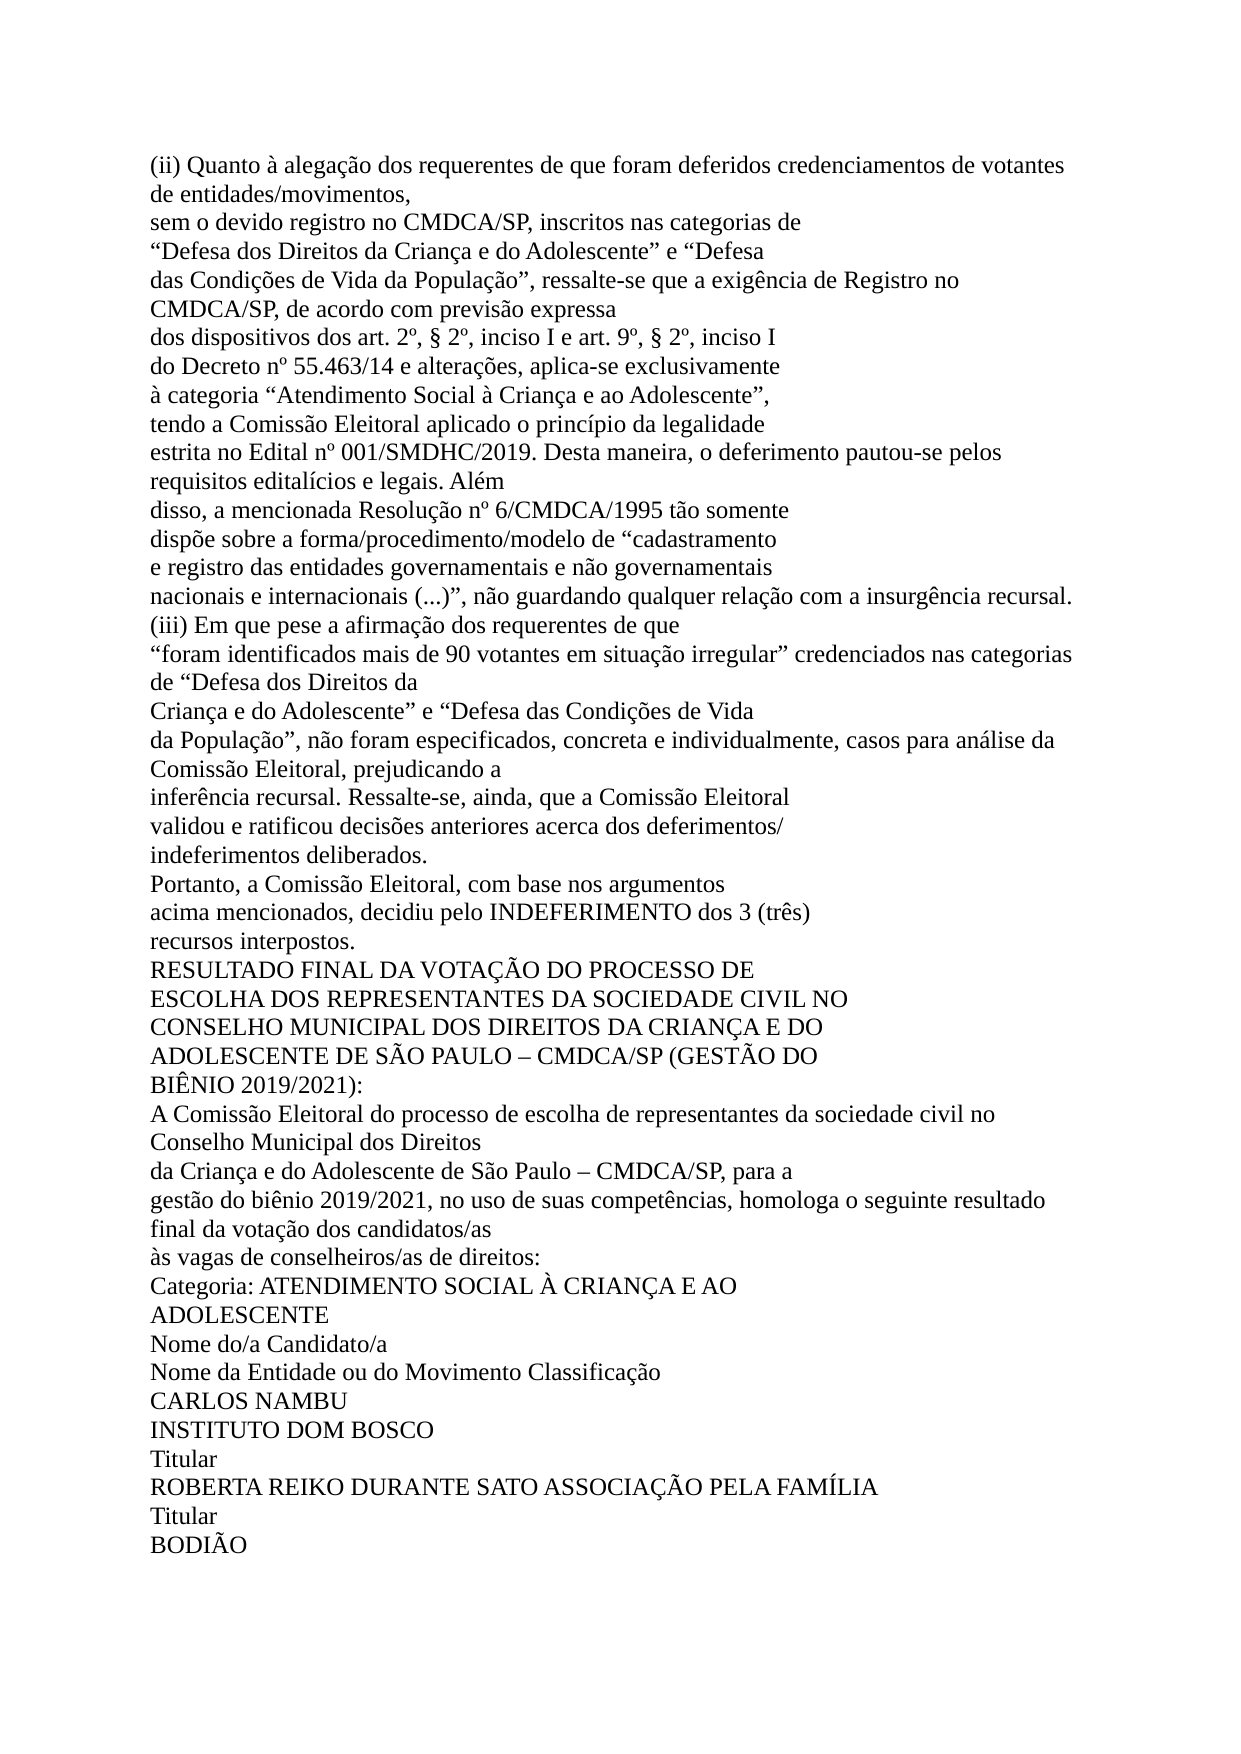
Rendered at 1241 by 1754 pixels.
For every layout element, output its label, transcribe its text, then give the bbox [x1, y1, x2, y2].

text ESCOLHA DOS REPRESENTANTES DA SOCIEDADE CIVIL NO [150, 984, 1090, 1012]
text e registro das entidades governamentais e não governamentais [150, 552, 1090, 581]
text A Comissão Eleitoral do processo de escolha de representantes da sociedade civil no Conselho Municipal dos Direitos [150, 1099, 1090, 1156]
text Titular [150, 1501, 1090, 1530]
text ROBERTA REIKO DURANTE SATO ASSOCIAÇÃO PELA FAMÍLIA [150, 1472, 1090, 1501]
text Criança e do Adolescente” e “Defesa das Condições de Vida [150, 696, 1090, 725]
text da Criança e do Adolescente de São Paulo – CMDCA/SP, para a [150, 1156, 1090, 1185]
text nacionais e internacionais (...)”, não guardando qualquer relação com a insurgência recursal. [150, 581, 1090, 610]
text (ii) Quanto à alegação dos requerentes de que foram deferidos credenciamentos de votantes de entidades/movimentos, [150, 150, 1090, 207]
text BIÊNIO 2019/2021): [150, 1070, 1090, 1099]
text Titular [150, 1444, 1090, 1472]
text do Decreto nº 55.463/14 e alterações, aplica-se exclusivamente [150, 351, 1090, 380]
text estrita no Edital nº 001/SMDHC/2019. Desta maneira, o deferimento pautou-se pelos requisitos editalícios e legais. Além [150, 437, 1090, 495]
text indeferimentos deliberados. [150, 840, 1090, 869]
text inferência recursal. Ressalte-se, ainda, que a Comissão Eleitoral [150, 782, 1090, 811]
text “Defesa dos Direitos da Criança e do Adolescente” e “Defesa [150, 236, 1090, 265]
text da População”, não foram especificados, concreta e individualmente, casos para análise da Comissão Eleitoral, prejudicando a [150, 725, 1090, 782]
text Nome da Entidade ou do Movimento Classificação [150, 1357, 1090, 1386]
text ADOLESCENTE DE SÃO PAULO – CMDCA/SP (GESTÃO DO [150, 1041, 1090, 1070]
text gestão do biênio 2019/2021, no uso de suas competências, homologa o seguinte resultado final da votação dos candidatos/as [150, 1185, 1090, 1242]
text acima mencionados, decidiu pelo INDEFERIMENTO dos 3 (três) [150, 897, 1090, 926]
text dispõe sobre a forma/procedimento/modelo de “cadastramento [150, 524, 1090, 552]
text (iii) Em que pese a afirmação dos requerentes de que [150, 610, 1090, 639]
text às vagas de conselheiros/as de direitos: [150, 1242, 1090, 1271]
text Portanto, a Comissão Eleitoral, com base nos argumentos [150, 869, 1090, 897]
text das Condições de Vida da População”, ressalte-se que a exigência de Registro no CMDCA/SP, de acordo com previsão expressa [150, 265, 1090, 322]
text CONSELHO MUNICIPAL DOS DIREITOS DA CRIANÇA E DO [150, 1012, 1090, 1041]
text BODIÃO [150, 1530, 1090, 1559]
text validou e ratificou decisões anteriores acerca dos deferimentos/ [150, 811, 1090, 840]
text ADOLESCENTE [150, 1300, 1090, 1329]
text INSTITUTO DOM BOSCO [150, 1415, 1090, 1444]
text disso, a mencionada Resolução nº 6/CMDCA/1995 tão somente [150, 495, 1090, 524]
text Nome do/a Candidato/a [150, 1329, 1090, 1357]
text à categoria “Atendimento Social à Criança e ao Adolescente”, [150, 380, 1090, 409]
text recursos interpostos. [150, 926, 1090, 955]
text RESULTADO FINAL DA VOTAÇÃO DO PROCESSO DE [150, 955, 1090, 984]
text Categoria: ATENDIMENTO SOCIAL À CRIANÇA E AO [150, 1271, 1090, 1300]
text sem o devido registro no CMDCA/SP, inscritos nas categorias de [150, 207, 1090, 236]
text CARLOS NAMBU [150, 1386, 1090, 1415]
text tendo a Comissão Eleitoral aplicado o princípio da legalidade [150, 409, 1090, 437]
text “foram identificados mais de 90 votantes em situação irregular” credenciados nas categorias de “Defesa dos Direitos da [150, 639, 1090, 696]
text dos dispositivos dos art. 2º, § 2º, inciso I e art. 9º, § 2º, inciso I [150, 322, 1090, 351]
